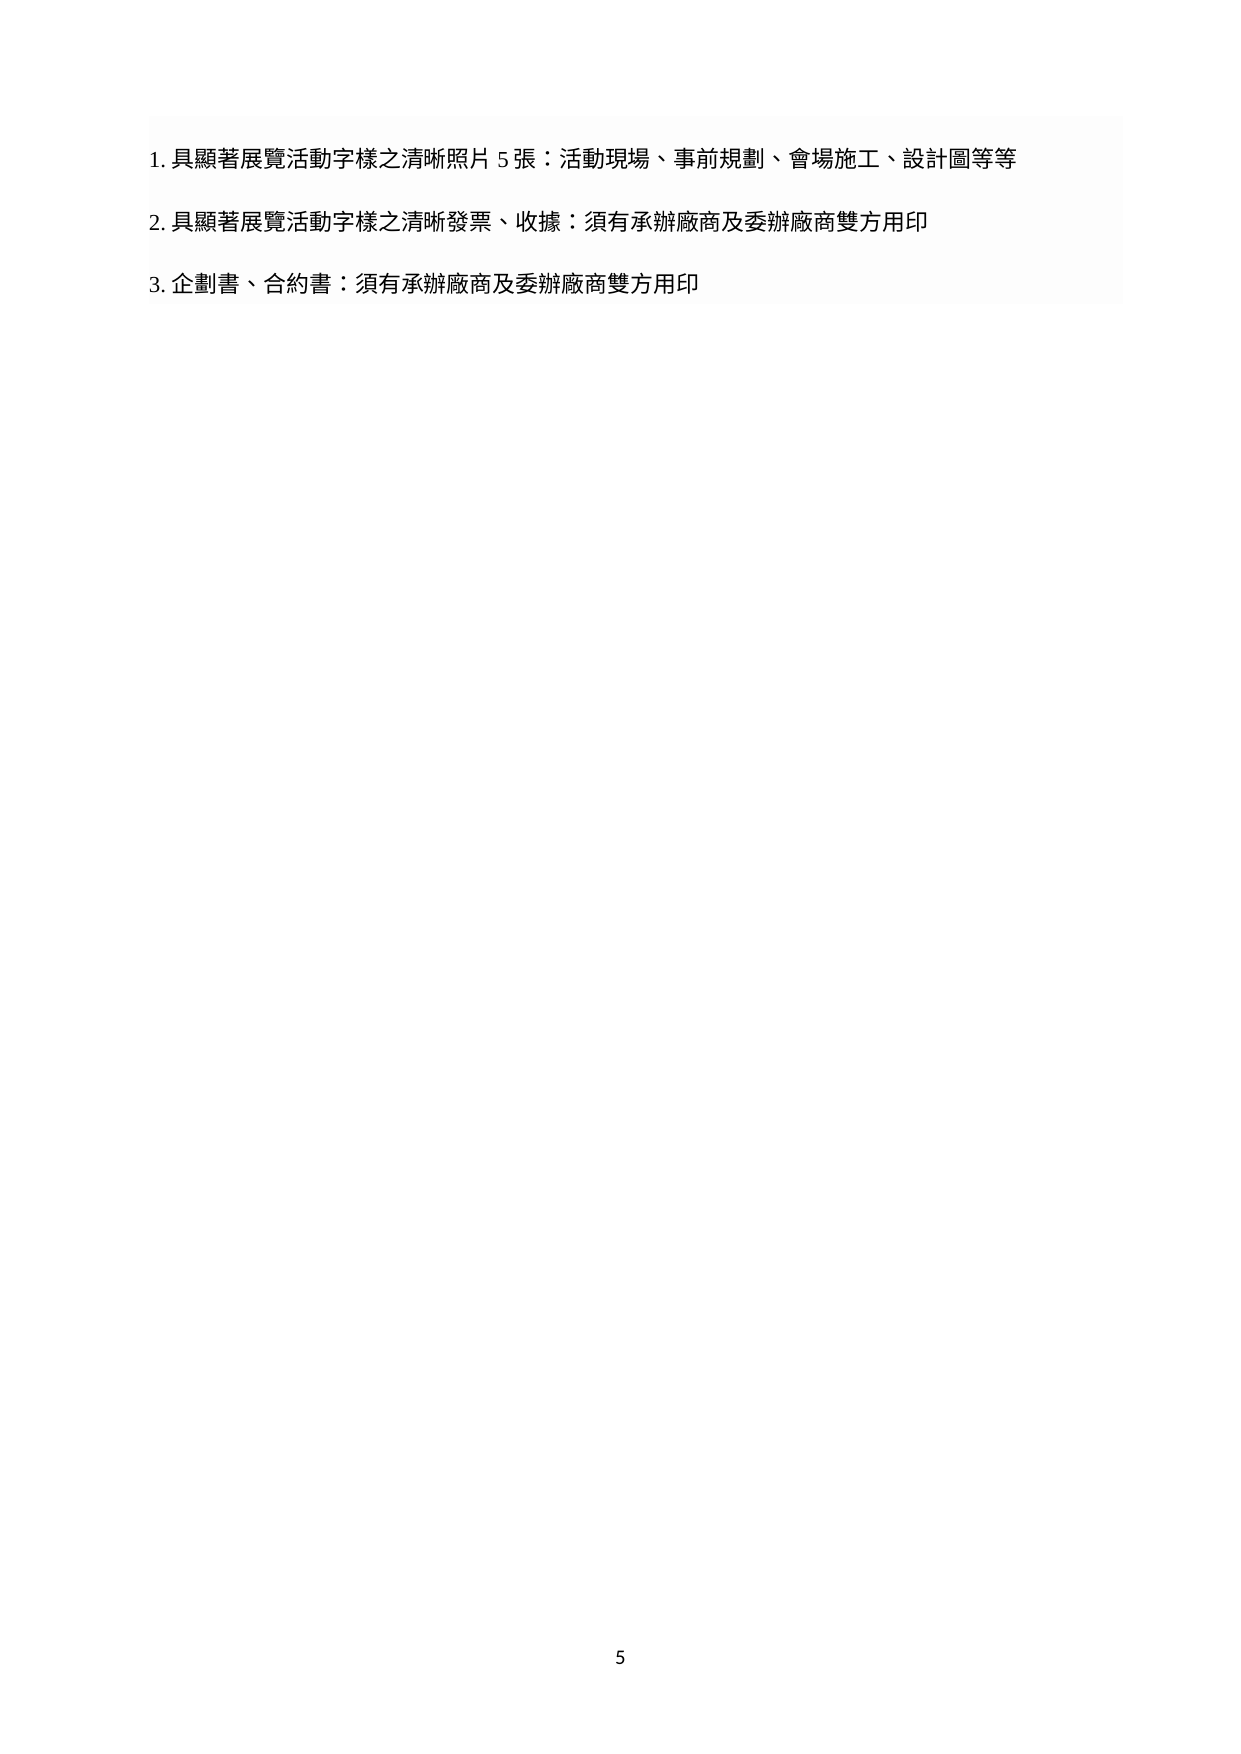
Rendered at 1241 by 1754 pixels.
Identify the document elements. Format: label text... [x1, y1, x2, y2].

text 3. 企劃書、合約書：須有承辦廠商及委辦廠商雙方用印 [149, 241, 1123, 304]
text 1. 具顯著展覽活動字樣之清晰照片5張：活動現場、事前規劃、會場施工、設計圖等等 [149, 116, 1123, 179]
text 2. 具顯著展覽活動字樣之清晰發票、收據：須有承辦廠商及委辦廠商雙方用印 [149, 179, 1123, 241]
